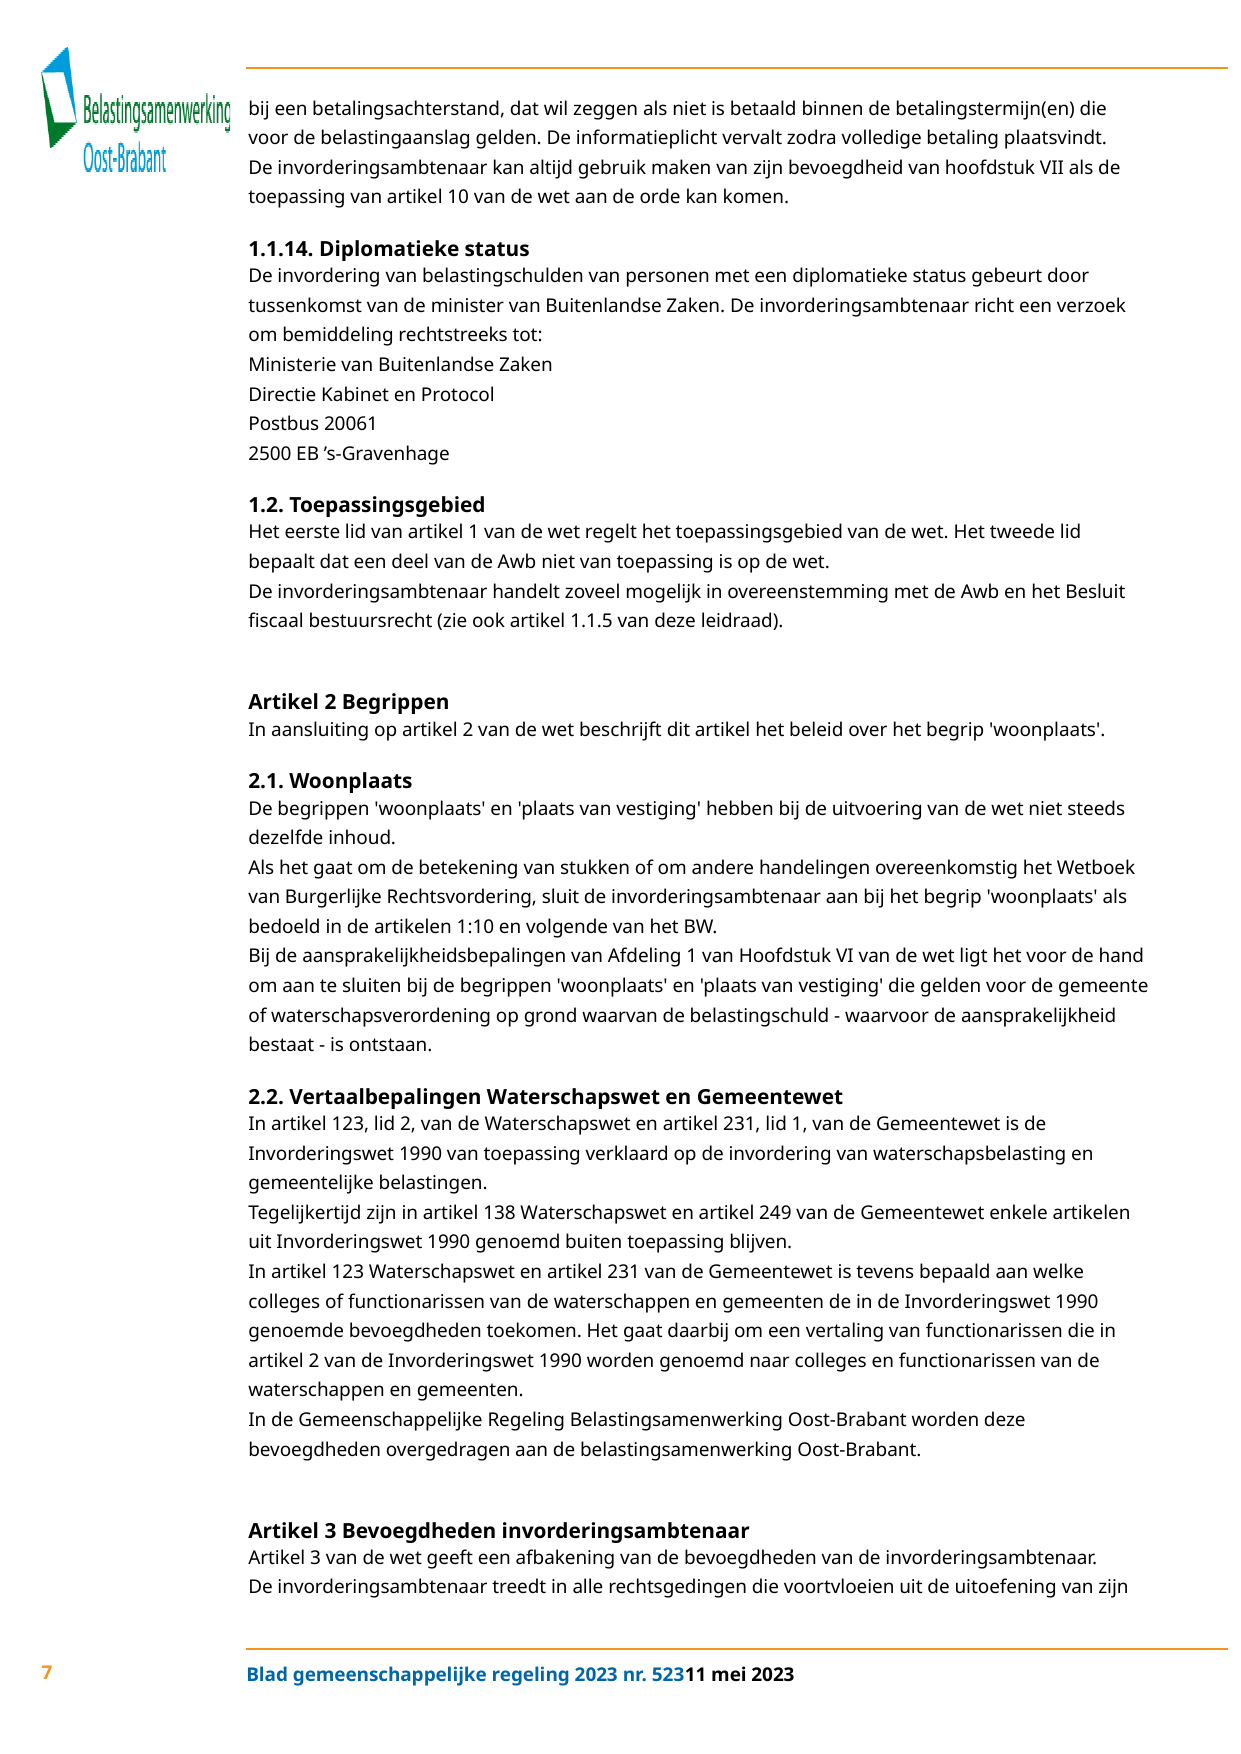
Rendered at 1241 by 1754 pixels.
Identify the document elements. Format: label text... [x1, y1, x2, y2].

picture [129, 155, 134, 172]
text 1.1.14. Diplomatieke status [248, 234, 1152, 262]
picture [100, 161, 105, 172]
text Artikel 2 Begrippen [248, 687, 1152, 716]
text 2500 EB ’s-Gravenhage [248, 440, 1152, 466]
text In artikel 123 Waterschapswet en artikel 231 van de Gemeentewet is tevens bepaald aan welke colleges of functionarissen van de waterschappen en gemeenten de in de Invorderingswet 1990 genoemde bevoegdheden toekomen. Het gaat daarbij om een vertaling van functionarissen die in artikel 2 van de Invorderingswet 1990 worden genoemd naar colleges en functionarissen van de waterschappen en gemeenten. [248, 1258, 1152, 1402]
text bij een betalingsachterstand, dat wil zeggen als niet is betaald binnen de betalingstermijn(en) die voor de belastingaanslag gelden. De informatieplicht vervalt zodra volledige betaling plaatsvindt. [248, 95, 1152, 150]
text 2.2. Vertaalbepalingen Waterschapswet en Gemeentewet [248, 1082, 1152, 1110]
text Bij de aansprakelijkheidsbepalingen van Afdeling 1 van Hoofdstuk VI van de wet ligt het voor de hand om aan te sluiten bij de begrippen 'woonplaats' en 'plaats van vestiging' die gelden voor de gemeente of waterschapsverordening op grond waarvan de belastingschuld - waarvoor de aansprakelijkheid bestaat - is ontstaan. [248, 943, 1152, 1057]
text De invorderingsambtenaar kan altijd gebruik maken van zijn bevoegdheid van hoofdstuk VII als de toepassing van artikel 10 van de wet aan de orde kan komen. [248, 154, 1152, 209]
text Artikel 3 Bevoegdheden invorderingsambtenaar [248, 1516, 1152, 1544]
text In de Gemeenschappelijke Regeling Belastingsamenwerking Oost-Brabant worden deze bevoegdheden overgedragen aan de belastingsamenwerking Oost-Brabant. [248, 1406, 1152, 1461]
text De invorderingsambtenaar treedt in alle rechtsgedingen die voortvloeien uit de uitoefening van zijn [248, 1574, 1152, 1599]
picture [41, 47, 231, 172]
text Als het gaat om de betekening van stukken of om andere handelingen overeenkomstig het Wetboek van Burgerlijke Rechtsvordering, sluit de invorderingsambtenaar aan bij het begrip 'woonplaats' als bedoeld in de artikelen 1:10 en volgende van het BW. [248, 854, 1152, 939]
text Het eerste lid van artikel 1 van de wet regelt het toepassingsgebied van de wet. Het tweede lid bepaalt dat een deel van de Awb niet van toepassing is op de wet. [248, 519, 1152, 574]
text Artikel 3 van de wet geeft een afbakening van de bevoegdheden van de invorderingsambtenaar. [248, 1544, 1152, 1570]
picture [86, 146, 91, 169]
text De invorderingsambtenaar handelt zoveel mogelijk in overeenstemming met de Awb en het Besluit fiscaal bestuursrecht (zie ook artikel 1.1.5 van deze leidraad). [248, 578, 1152, 633]
text Postbus 20061 [248, 410, 1152, 436]
text 2.1. Woonplaats [248, 766, 1152, 795]
text In aansluiting op artikel 2 van de wet beschrijft dit artikel het beleid over het begrip 'woonplaats'. [248, 716, 1152, 742]
text Tegelijkertijd zijn in artikel 138 Waterschapswet en artikel 249 van de Gemeentewet enkele artikelen uit Invorderingswet 1990 genoemd buiten toepassing blijven. [248, 1199, 1152, 1254]
text De invordering van belastingschulden van personen met een diplomatieke status gebeurt door tussenkomst van de minister van Buitenlandse Zaken. De invorderingsambtenaar richt een verzoek om bemiddeling rechtstreeks tot: [248, 262, 1152, 347]
picture [91, 163, 96, 172]
text Directie Kabinet en Protocol [248, 381, 1152, 406]
text De begrippen 'woonplaats' en 'plaats van vestiging' hebben bij de uitvoering van de wet niet steeds dezelfde inhoud. [248, 795, 1152, 850]
text 1.2. Toepassingsgebied [248, 490, 1152, 519]
text In artikel 123, lid 2, van de Waterschapswet en artikel 231, lid 1, van de Gemeentewet is de Invorderingswet 1990 van toepassing verklaard op de invordering van waterschapsbelasting en gemeentelijke belastingen. [248, 1110, 1152, 1195]
text Ministerie van Buitenlandse Zaken [248, 351, 1152, 377]
